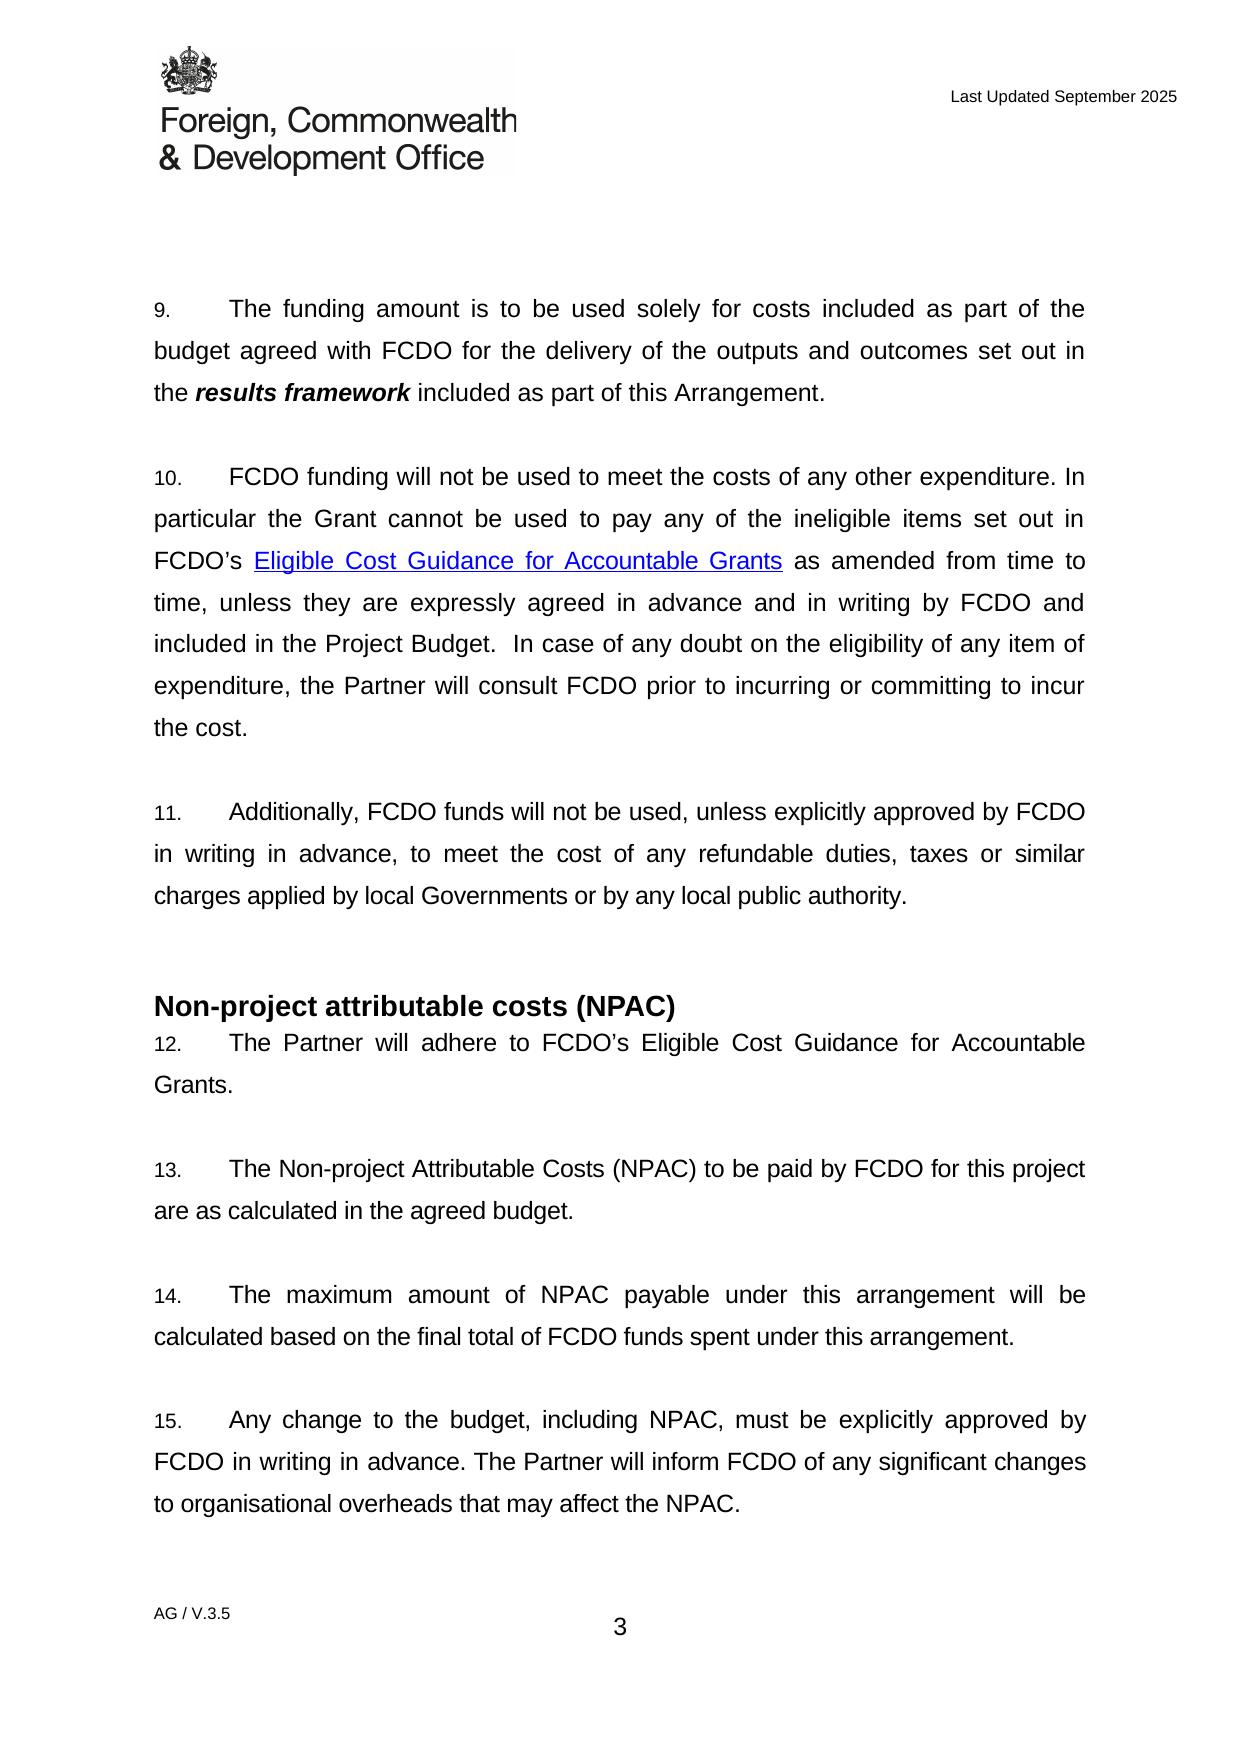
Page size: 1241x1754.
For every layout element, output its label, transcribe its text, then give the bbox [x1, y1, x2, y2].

list The funding amount is to be used solely for costs included as part of the budget agreed with FCDO for the delivery of the outputs and outcomes set out in the results framework included as part of this Arrangement. [153, 295, 1087, 407]
list The Partner will adhere to FCDO’s Eligible Cost Guidance for Accountable Grants. [153, 1029, 1087, 1099]
subtitle Non-project attributable costs (NPAC) [153, 990, 1087, 1023]
list The Non-project Attributable Costs (NPAC) to be paid by FCDO for this project are as calculated in the agreed budget. [153, 1155, 1087, 1224]
list The maximum amount of NPAC payable under this arrangement will be calculated based on the final total of FCDO funds spent under this arrangement. [153, 1280, 1087, 1350]
picture [157, 46, 517, 176]
list FCDO funding will not be used to meet the costs of any other expenditure. In particular the Grant cannot be used to pay any of the ineligible items set out in FCDO’s Eligible Cost Guidance for Accountable Grants as amended from time to time, unless they are expressly agreed in advance and in writing by FCDO and included in the Project Budget. In case of any doubt on the eligibility of any item of expenditure, the Partner will consult FCDO prior to incurring or committing to incur the cost. [153, 463, 1087, 742]
list Any change to the budget, including NPAC, must be explicitly approved by FCDO in writing in advance. The Partner will inform FCDO of any significant changes to organisational overheads that may affect the NPAC. [153, 1406, 1087, 1518]
list Additionally, FCDO funds will not be used, unless explicitly approved by FCDO in writing in advance, to meet the cost of any refundable duties, taxes or similar charges applied by local Governments or by any local public authority. [153, 798, 1087, 909]
